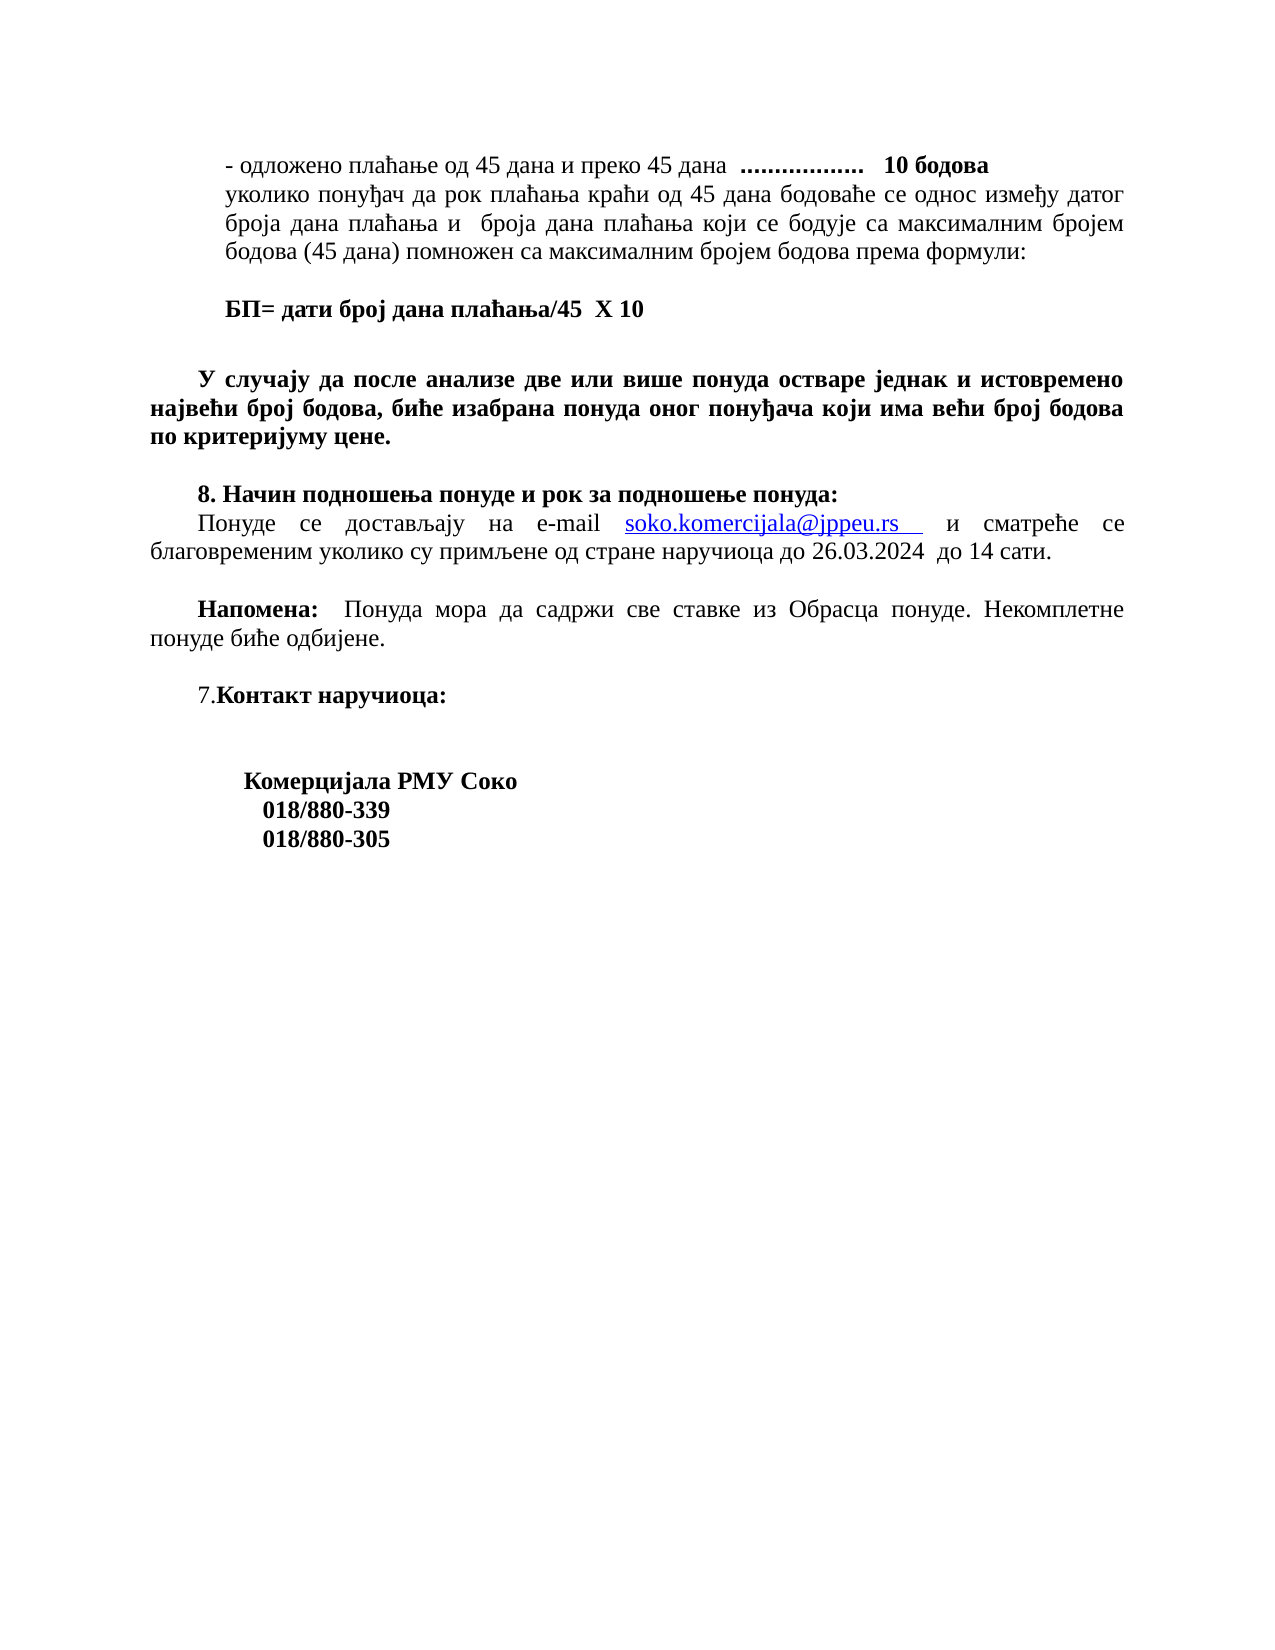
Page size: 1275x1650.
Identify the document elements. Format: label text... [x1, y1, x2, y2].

text Понуде се достављају на e-mail soko.komercijala@jppeu.rs и сматреће се благовременим уколико су примљене од стране наручиоца до 26.03.2024 до 14 сати. [150, 508, 1125, 565]
text У случају да после анализе две или више понуда остваре једнак и истовремено највећи број бодова, биће изабрана понуда оног понуђача који има већи број бодова по критеријуму цене. [150, 364, 1125, 450]
text 8. Начин подношења понуде и рок за подношење понуда: [150, 479, 1125, 508]
text Комерцијала РМУ Соко [225, 766, 1125, 795]
list Контакт наручиоца: [150, 680, 1125, 709]
text уколико понуђач да рок плаћања краћи од 45 дана бодоваће се однос између датог броја дана плаћања и броја дана плаћања који се бодује са максималним бројем бодова (45 дана) помножен са максималним бројем бодова према формули: [225, 179, 1125, 265]
text БП= дати број дана плаћања/45 X 10 [225, 294, 1125, 323]
text Напомена: Понуда мора да садржи све ставке из Обрасца понуде. Некомплетне понуде биће одбијене. [150, 594, 1125, 651]
text - одложено плаћање од 45 дана и преко 45 дана .................. 10 бодова [225, 150, 1125, 179]
text 018/880-339 [225, 795, 1125, 824]
text 018/880-305 [225, 824, 1125, 853]
